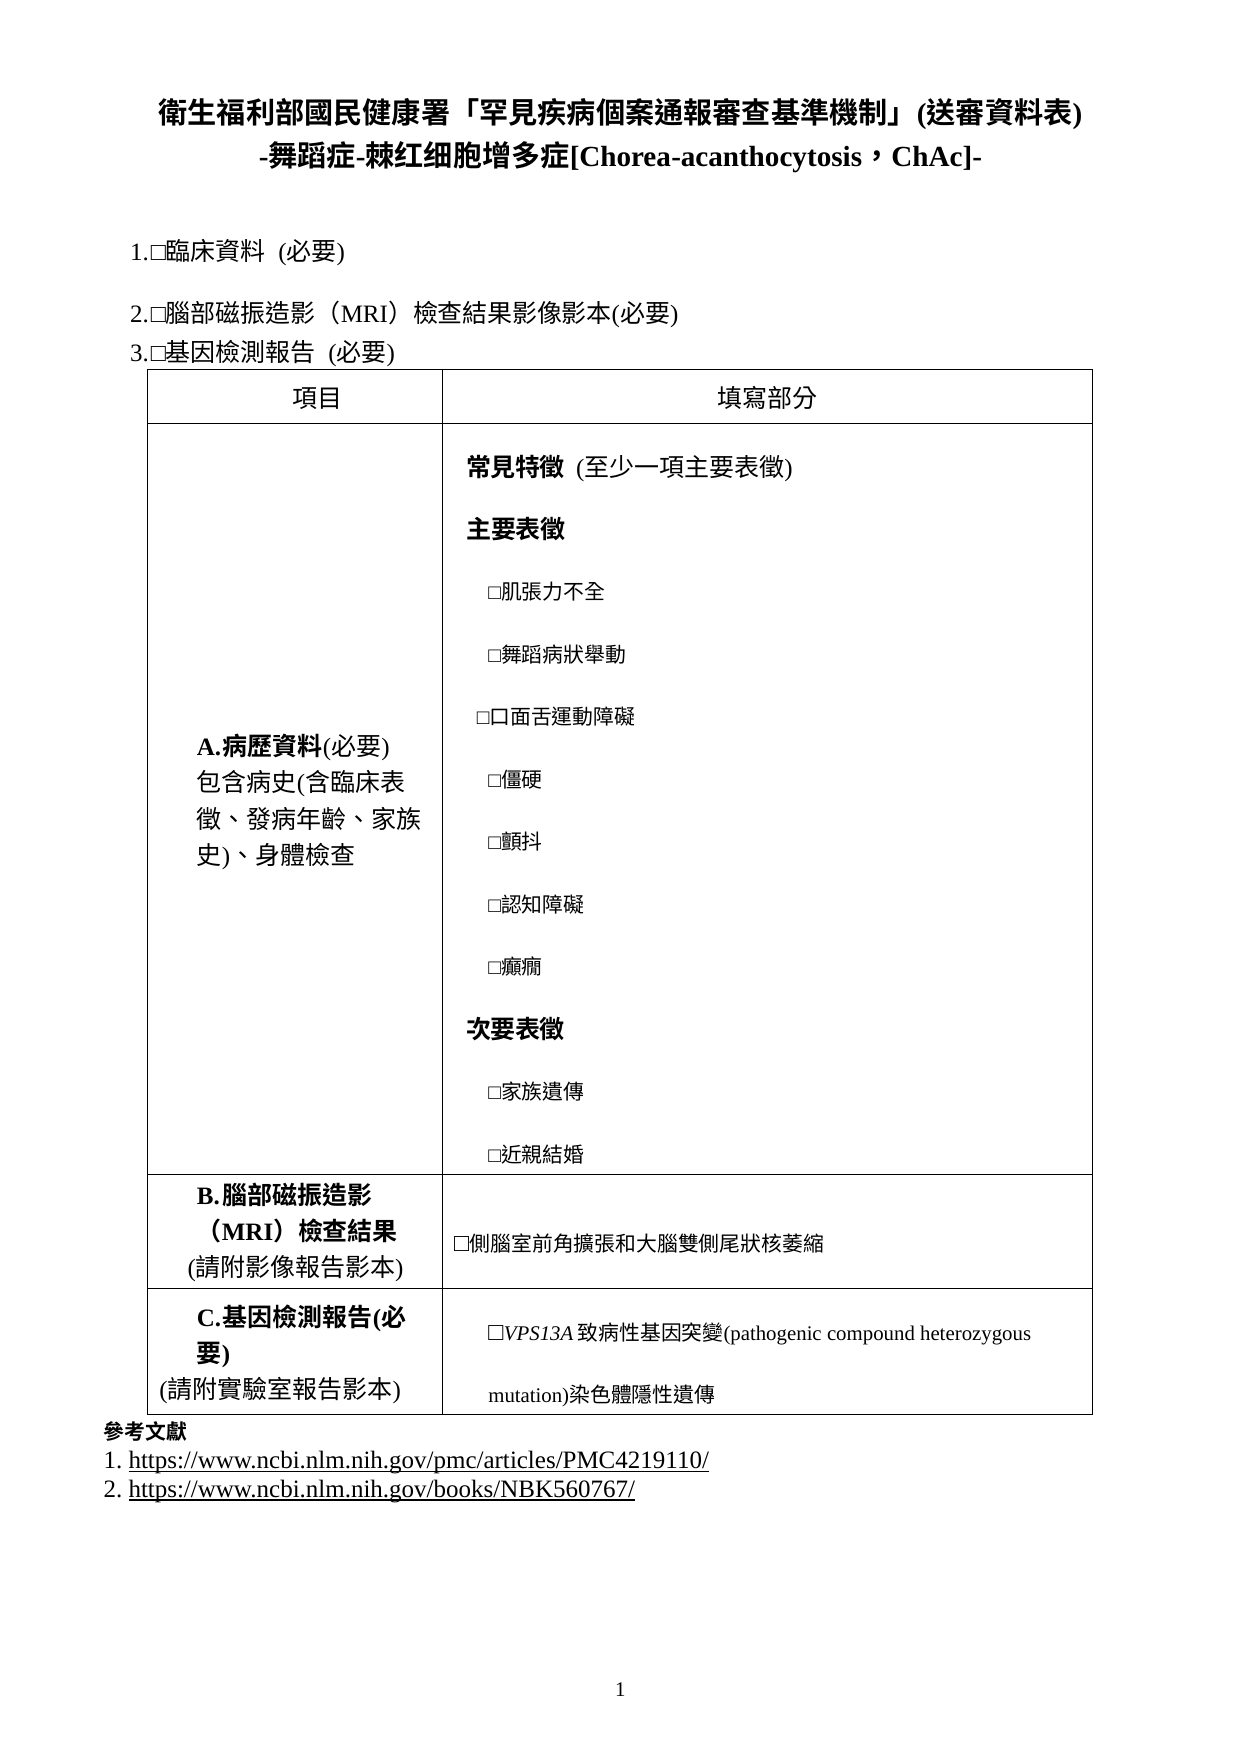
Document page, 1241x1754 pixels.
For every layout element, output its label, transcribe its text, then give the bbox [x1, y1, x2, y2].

table_cell 基因檢測報告(必要) (請附實驗室報告影本) [148, 1289, 442, 1414]
table_cell 腦部磁振造影（MRI）檢查結果 (請附影像報告影本) [148, 1175, 442, 1288]
table_cell 病歷資料(必要) 包含病史(含臨床表徵、發病年齡、家族史)、身體檢查 [148, 424, 442, 1174]
text -舞蹈症-棘红细胞增多症[Chorea-acanthocytosis，ChAc]- [59, 132, 1181, 174]
list □腦部磁振造影（MRI）檢查結果影像影本(必要) [130, 270, 1181, 333]
table_header 填寫部分 [443, 370, 1092, 423]
table_cell 常見特徵 (至少一項主要表徵) 主要表徵 □肌張力不全 □舞蹈病狀舉動 □口面舌運動障礙 □僵硬 □顫抖 □認知障礙 □癲癇 次要表徵 □家族遺傳 □近親結婚 [443, 424, 1092, 1174]
text 衛生福利部國民健康署「罕見疾病個案通報審查基準機制」(送審資料表) [59, 90, 1181, 132]
list □基因檢測報告 (必要) [130, 333, 1181, 369]
table_cell VPS13A致病性基因突變(pathogenic compound heterozygous mutation)染色體隱性遺傳 [443, 1289, 1092, 1414]
list □臨床資料 (必要) [130, 208, 1181, 270]
table_cell 側腦室前角擴張和大腦雙側尾狀核萎縮 [443, 1175, 1092, 1288]
text 1. https://www.ncbi.nlm.nih.gov/pmc/articles/PMC4219110/ 2. https://www.ncbi.nlm.nih.gov/books/NBK560767/ [103, 1446, 1181, 1503]
table_header 項目 [148, 370, 442, 423]
text 參考文獻 [103, 1415, 1181, 1446]
